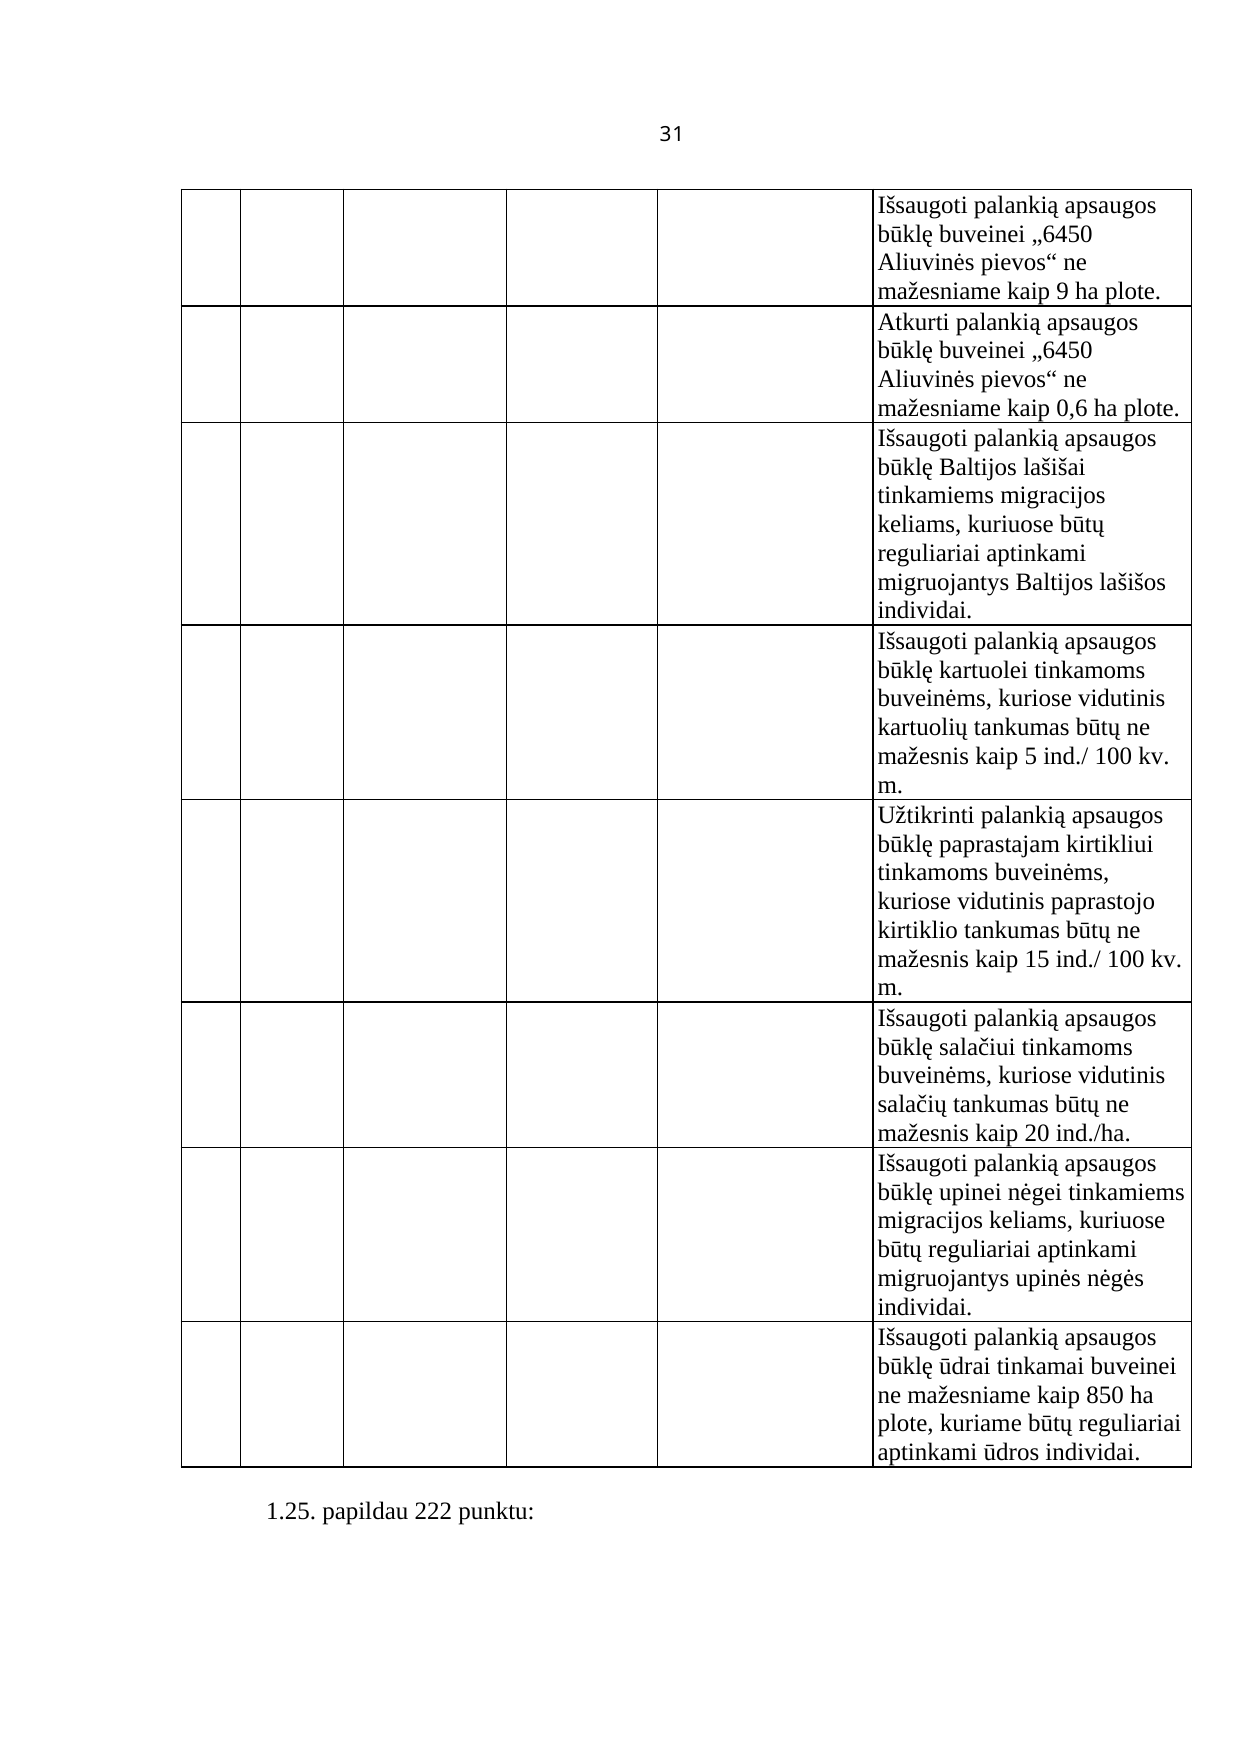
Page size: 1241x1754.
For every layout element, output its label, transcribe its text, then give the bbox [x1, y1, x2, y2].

table_cell [182, 626, 240, 798]
table_cell [507, 1003, 657, 1147]
table_cell [182, 1322, 240, 1466]
table_cell [241, 307, 343, 422]
table_cell Atkurti palankią apsaugos būklę buveinei „6450 Aliuvinės pievos“ ne mažesniame kaip 0,6 ha plote. [874, 307, 1191, 422]
table_cell [507, 626, 657, 798]
table_cell Išsaugoti palankią apsaugos būklę Baltijos lašišai tinkamiems migracijos keliams, kuriuose būtų reguliariai aptinkami migruojantys Baltijos lašišos individai. [874, 423, 1191, 624]
table_cell [507, 1322, 657, 1466]
table_cell [658, 1003, 872, 1147]
table_cell [182, 1003, 240, 1147]
table_cell [344, 423, 506, 624]
table_cell [241, 190, 343, 305]
table_cell [507, 1148, 657, 1321]
table_cell [241, 1003, 343, 1147]
table_cell Išsaugoti palankią apsaugos būklę ūdrai tinkamai buveinei ne mažesniame kaip 850 ha plote, kuriame būtų reguliariai aptinkami ūdros individai. [874, 1322, 1191, 1466]
table_cell [241, 800, 343, 1001]
table_cell [507, 800, 657, 1001]
table_cell Išsaugoti palankią apsaugos būklę kartuolei tinkamoms buveinėms, kuriose vidutinis kartuolių tankumas būtų ne mažesnis kaip 5 ind./ 100 kv. m. [874, 626, 1191, 798]
table_cell Išsaugoti palankią apsaugos būklę salačiui tinkamoms buveinėms, kuriose vidutinis salačių tankumas būtų ne mažesnis kaip 20 ind./ha. [874, 1003, 1191, 1147]
table_cell [182, 307, 240, 422]
table_cell [658, 307, 872, 422]
table_cell [241, 626, 343, 798]
table_cell Užtikrinti palankią apsaugos būklę paprastajam kirtikliui tinkamoms buveinėms, kuriose vidutinis paprastojo kirtiklio tankumas būtų ne mažesnis kaip 15 ind./ 100 kv. m. [874, 800, 1191, 1001]
table_cell [658, 423, 872, 624]
table_cell [658, 1148, 872, 1321]
table_cell [344, 1322, 506, 1466]
table_cell [507, 423, 657, 624]
table_cell [507, 190, 657, 305]
table_cell [182, 423, 240, 624]
table_cell [182, 190, 240, 305]
table_cell [344, 1148, 506, 1321]
table_cell [344, 307, 506, 422]
table_cell [344, 190, 506, 305]
table_cell [344, 1003, 506, 1147]
table_cell [182, 800, 240, 1001]
text 1.25. papildau 222 punktu: [177, 1496, 1166, 1525]
table_cell [658, 190, 872, 305]
table_cell [658, 626, 872, 798]
table_cell [344, 800, 506, 1001]
table_cell [344, 626, 506, 798]
table_cell [241, 423, 343, 624]
table_cell [241, 1322, 343, 1466]
table_cell [658, 800, 872, 1001]
table_cell [507, 307, 657, 422]
table_cell Išsaugoti palankią apsaugos būklę buveinei „6450 Aliuvinės pievos“ ne mažesniame kaip 9 ha plote. [874, 190, 1191, 305]
table_cell [658, 1322, 872, 1466]
table_cell Išsaugoti palankią apsaugos būklę upinei nėgei tinkamiems migracijos keliams, kuriuose būtų reguliariai aptinkami migruojantys upinės nėgės individai. [874, 1148, 1191, 1321]
table_cell [182, 1148, 240, 1321]
table_cell [241, 1148, 343, 1321]
